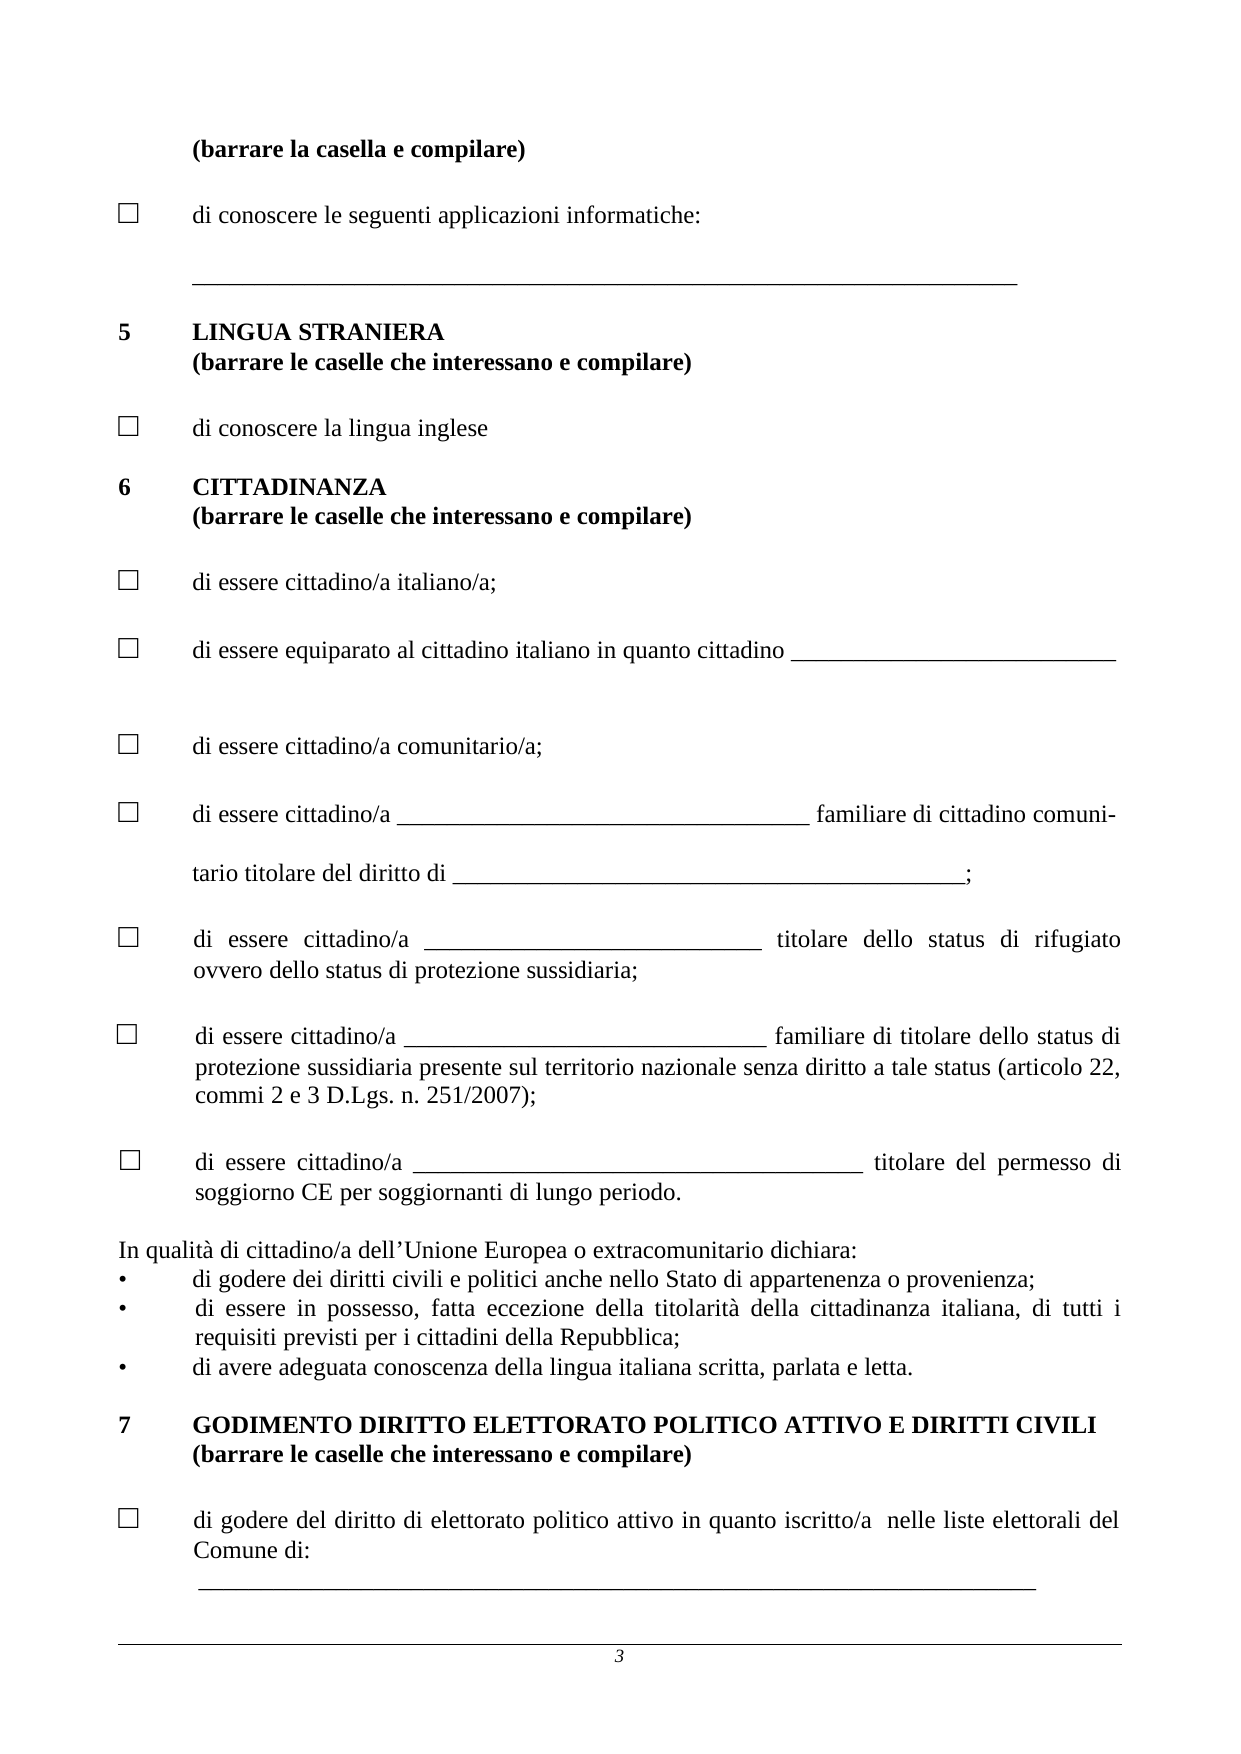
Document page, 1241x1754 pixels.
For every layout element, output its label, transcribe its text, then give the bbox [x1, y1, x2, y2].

text □ di conoscere la lingua inglese [118, 404, 1122, 443]
text □ di essere cittadino/a ____________________________________ titolare del permesso di soggiorno CE per soggiornanti di lungo periodo. [120, 1138, 1122, 1206]
text __________________________________________________________________ [118, 259, 1122, 288]
text (barrare le caselle che interessano e compilare) [118, 1438, 1122, 1468]
text • di essere in possesso, fatta eccezione della titolarità della cittadinanza italiana, di tutti i requisiti previsti per i cittadini della Repubblica; [118, 1293, 1122, 1351]
text □ di essere cittadino/a comunitario/a; [118, 723, 1122, 762]
text 5 LINGUA STRANIERA [118, 317, 1122, 346]
text • di avere adeguata conoscenza della lingua italiana scritta, parlata e letta. [118, 1351, 1122, 1380]
text tario titolare del diritto di _________________________________________; [118, 858, 1122, 887]
text 6 CITTADINANZA [118, 472, 1122, 501]
text • di godere dei diritti civili e politici anche nello Stato di appartenenza o provenienza; [118, 1264, 1122, 1293]
text 7 GODIMENTO DIRITTO ELETTORATO POLITICO ATTIVO E DIRITTI CIVILI [118, 1409, 1122, 1438]
text ___________________________________________________________________ [118, 1564, 1122, 1593]
text □ di conoscere le seguenti applicazioni informatiche: [118, 192, 1122, 230]
text □ di essere cittadino/a ___________________________ titolare dello status di rifugiato ovvero dello status di protezione sussidiaria; [118, 916, 1122, 984]
text In qualità di cittadino/a dell’Unione Europea o extracomunitario dichiara: [118, 1235, 1122, 1264]
text □ di essere cittadino/a italiano/a; [118, 559, 1122, 598]
text (barrare la casella e compilare) [118, 133, 1122, 163]
text □ di essere cittadino/a _____________________________ familiare di titolare dello status di protezione sussidiaria presente sul territorio nazionale senza diritto a tale status (articolo 22, commi 2 e 3 D.Lgs. n. 251/2007); [117, 1013, 1122, 1109]
text (barrare le caselle che interessano e compilare) [118, 501, 1122, 530]
text □ di essere cittadino/a _________________________________ familiare di cittadino comuni- [118, 791, 1122, 829]
text □ di essere equiparato al cittadino italiano in quanto cittadino __________________________ [118, 627, 1122, 665]
text (barrare le caselle che interessano e compilare) [118, 346, 1122, 375]
text □ di godere del diritto di elettorato politico attivo in quanto iscritto/a nelle liste elettorali del Comune di: [118, 1497, 1122, 1564]
